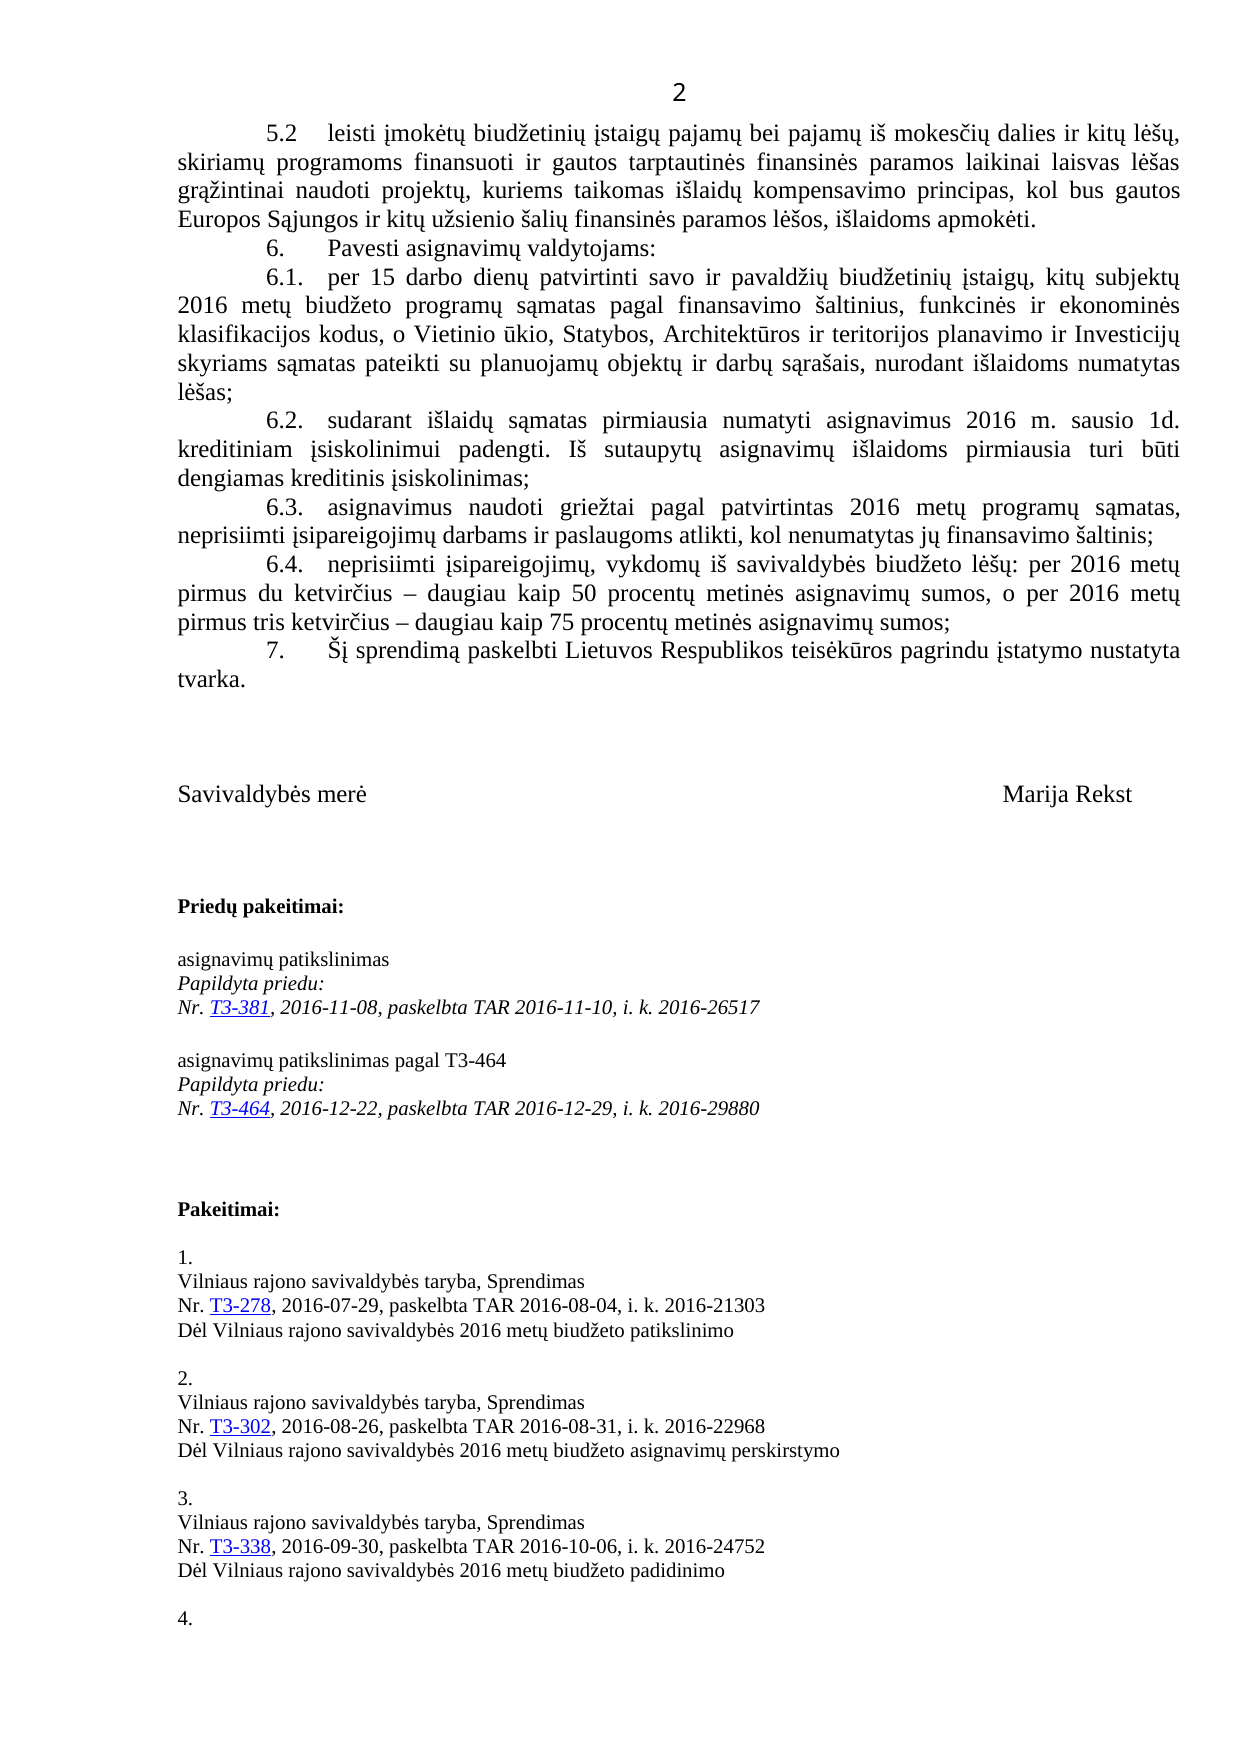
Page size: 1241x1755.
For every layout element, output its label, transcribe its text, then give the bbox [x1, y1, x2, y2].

text Nr. T3-302, 2016-08-26, paskelbta TAR 2016-08-31, i. k. 2016-22968 [177, 1414, 1181, 1438]
text 6.3. asignavimus naudoti griežtai pagal patvirtintas 2016 metų programų sąmatas, neprisiimti įsipareigojimų darbams ir paslaugoms atlikti, kol nenumatytas jų finansavimo šaltinis; [177, 492, 1181, 549]
text Nr. T3-278, 2016-07-29, paskelbta TAR 2016-08-04, i. k. 2016-21303 [177, 1293, 1181, 1317]
text 5.2 leisti įmokėtų biudžetinių įstaigų pajamų bei pajamų iš mokesčių dalies ir kitų lėšų, skiriamų programoms finansuoti ir gautos tarptautinės finansinės paramos laikinai laisvas lėšas grąžintinai naudoti projektų, kuriems taikomas išlaidų kompensavimo principas, kol bus gautos Europos Sąjungos ir kitų užsienio šalių finansinės paramos lėšos, išlaidoms apmokėti. [177, 118, 1181, 233]
text Vilniaus rajono savivaldybės taryba, Sprendimas [177, 1510, 1181, 1534]
text Dėl Vilniaus rajono savivaldybės 2016 metų biudžeto patikslinimo [177, 1317, 1181, 1342]
text Dėl Vilniaus rajono savivaldybės 2016 metų biudžeto padidinimo [177, 1558, 1181, 1582]
text Papildyta priedu: [177, 971, 1181, 995]
text Priedų pakeitimai: [177, 894, 1181, 918]
text Vilniaus rajono savivaldybės taryba, Sprendimas [177, 1269, 1181, 1293]
text 6.4. neprisiimti įsipareigojimų, vykdomų iš savivaldybės biudžeto lėšų: per 2016 metų pirmus du ketvirčius – daugiau kaip 50 procentų metinės asignavimų sumos, o per 2016 metų pirmus tris ketvirčius – daugiau kaip 75 procentų metinės asignavimų sumos; [177, 549, 1181, 636]
text 6.2. sudarant išlaidų sąmatas pirmiausia numatyti asignavimus 2016 m. sausio 1d. kreditiniam įsiskolinimui padengti. Iš sutaupytų asignavimų išlaidoms pirmiausia turi būti dengiamas kreditinis įsiskolinimas; [177, 406, 1181, 492]
text 6.1. per 15 darbo dienų patvirtinti savo ir pavaldžių biudžetinių įstaigų, kitų subjektų 2016 metų biudžeto programų sąmatas pagal finansavimo šaltinius, funkcinės ir ekonominės klasifikacijos kodus, o Vietinio ūkio, Statybos, Architektūros ir teritorijos planavimo ir Investicijų skyriams sąmatas pateikti su planuojamų objektų ir darbų sąrašais, nurodant išlaidoms numatytas lėšas; [177, 262, 1181, 406]
text 2. [177, 1366, 1181, 1390]
text Nr. T3-338, 2016-09-30, paskelbta TAR 2016-10-06, i. k. 2016-24752 [177, 1534, 1181, 1558]
text Nr. T3-381, 2016-11-08, paskelbta TAR 2016-11-10, i. k. 2016-26517 [177, 995, 1181, 1019]
text 1. [177, 1245, 1181, 1269]
text Savivaldybės merė Marija Rekst [177, 779, 1181, 808]
text asignavimų patikslinimas pagal T3-464 [177, 1048, 1181, 1072]
text 4. [177, 1606, 1181, 1630]
text Nr. T3-464, 2016-12-22, paskelbta TAR 2016-12-29, i. k. 2016-29880 [177, 1096, 1181, 1120]
text Vilniaus rajono savivaldybės taryba, Sprendimas [177, 1390, 1181, 1414]
text 3. [177, 1486, 1181, 1510]
text Dėl Vilniaus rajono savivaldybės 2016 metų biudžeto asignavimų perskirstymo [177, 1438, 1181, 1462]
text Papildyta priedu: [177, 1072, 1181, 1096]
text Pakeitimai: [177, 1197, 1181, 1221]
text 6. Pavesti asignavimų valdytojams: [177, 233, 1181, 262]
text asignavimų patikslinimas [177, 947, 1181, 971]
text 7. Šį sprendimą paskelbti Lietuvos Respublikos teisėkūros pagrindu įstatymo nustatyta tvarka. [177, 636, 1181, 693]
